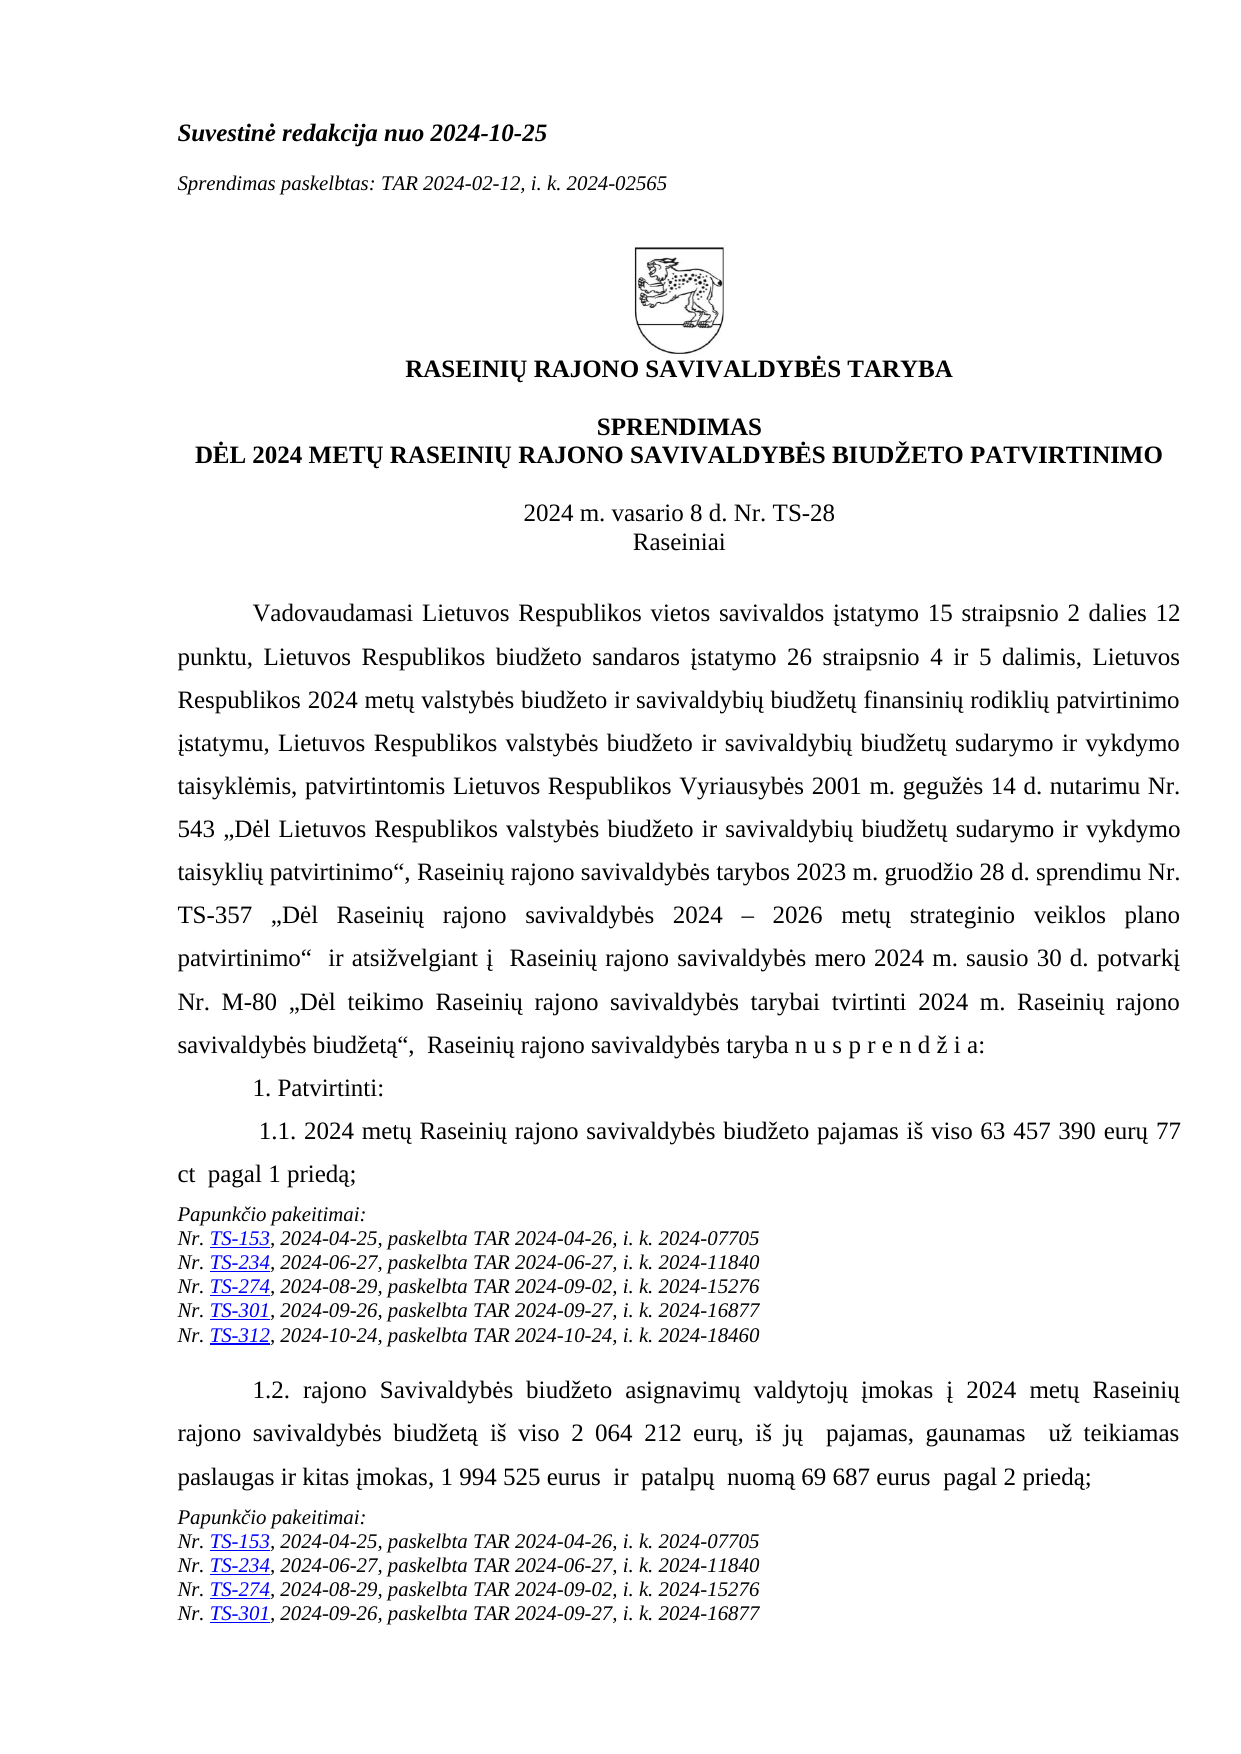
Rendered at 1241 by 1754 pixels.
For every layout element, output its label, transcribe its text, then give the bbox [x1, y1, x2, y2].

text Nr. TS-301, 2024-09-26, paskelbta TAR 2024-09-27, i. k. 2024-16877 [177, 1298, 1181, 1322]
text Papunkčio pakeitimai: [177, 1202, 1181, 1226]
text Papunkčio pakeitimai: [177, 1505, 1181, 1529]
text 1. Patvirtinti: [177, 1073, 1181, 1102]
text Nr. TS-301, 2024-09-26, paskelbta TAR 2024-09-27, i. k. 2024-16877 [177, 1601, 1181, 1625]
text Nr. TS-274, 2024-08-29, paskelbta TAR 2024-09-02, i. k. 2024-15276 [177, 1577, 1181, 1601]
text Nr. TS-312, 2024-10-24, paskelbta TAR 2024-10-24, i. k. 2024-18460 [177, 1322, 1181, 1347]
text Raseiniai [177, 527, 1181, 555]
text Nr. TS-153, 2024-04-25, paskelbta TAR 2024-04-26, i. k. 2024-07705 [177, 1226, 1181, 1250]
text Vadovaudamasi Lietuvos Respublikos vietos savivaldos įstatymo 15 straipsnio 2 dalies 12 punktu, Lietuvos Respublikos biudžeto sandaros įstatymo 26 straipsnio 4 ir 5 dalimis, Lietuvos Respublikos 2024 metų valstybės biudžeto ir savivaldybių biudžetų finansinių rodiklių patvirtinimo įstatymu, Lietuvos Respublikos valstybės biudžeto ir savivaldybių biudžetų sudarymo ir vykdymo taisyklėmis, patvirtintomis Lietuvos Respublikos Vyriausybės 2001 m. gegužės 14 d. nutarimu Nr. 543 „Dėl Lietuvos Respublikos valstybės biudžeto ir savivaldybių biudžetų sudarymo ir vykdymo taisyklių patvirtinimo“, Raseinių rajono savivaldybės tarybos 2023 m. gruodžio 28 d. sprendimu Nr. TS-357 „Dėl Raseinių rajono savivaldybės 2024 – 2026 metų strateginio veiklos plano patvirtinimo“ ir atsižvelgiant į Raseinių rajono savivaldybės mero 2024 m. sausio 30 d. potvarkį Nr. M-80 „Dėl teikimo Raseinių rajono savivaldybės tarybai tvirtinti 2024 m. Raseinių rajono savivaldybės biudžetą“, Raseinių rajono savivaldybės taryba n u s p r e n d ž i a: [177, 598, 1181, 1058]
text Nr. TS-234, 2024-06-27, paskelbta TAR 2024-06-27, i. k. 2024-11840 [177, 1553, 1181, 1577]
text SPRENDIMAS [177, 412, 1181, 440]
text DĖL 2024 METŲ RASEINIŲ RAJONO SAVIVALDYBĖS BIUDŽETO PATVIRTINIMO [177, 440, 1181, 469]
text 1.1. 2024 metų Raseinių rajono savivaldybės biudžeto pajamas iš viso 63 457 390 eurų 77 ct pagal 1 priedą; [177, 1116, 1181, 1188]
text Sprendimas paskelbtas: TAR 2024-02-12, i. k. 2024-02565 [177, 171, 1181, 195]
text RASEINIŲ RAJONO SAVIVALDYBĖS TARYBA [177, 354, 1181, 383]
text Nr. TS-274, 2024-08-29, paskelbta TAR 2024-09-02, i. k. 2024-15276 [177, 1274, 1181, 1298]
text 1.2. rajono Savivaldybės biudžeto asignavimų valdytojų įmokas į 2024 metų Raseinių rajono savivaldybės biudžetą iš viso 2 064 212 eurų, iš jų pajamas, gaunamas už teikiamas paslaugas ir kitas įmokas, 1 994 525 eurus ir patalpų nuomą 69 687 eurus pagal 2 priedą; [177, 1375, 1181, 1490]
text Nr. TS-153, 2024-04-25, paskelbta TAR 2024-04-26, i. k. 2024-07705 [177, 1529, 1181, 1553]
text Suvestinė redakcija nuo 2024-10-25 [177, 118, 1181, 147]
text 2024 m. vasario 8 d. Nr. TS-28 [177, 498, 1181, 527]
text Nr. TS-234, 2024-06-27, paskelbta TAR 2024-06-27, i. k. 2024-11840 [177, 1250, 1181, 1274]
